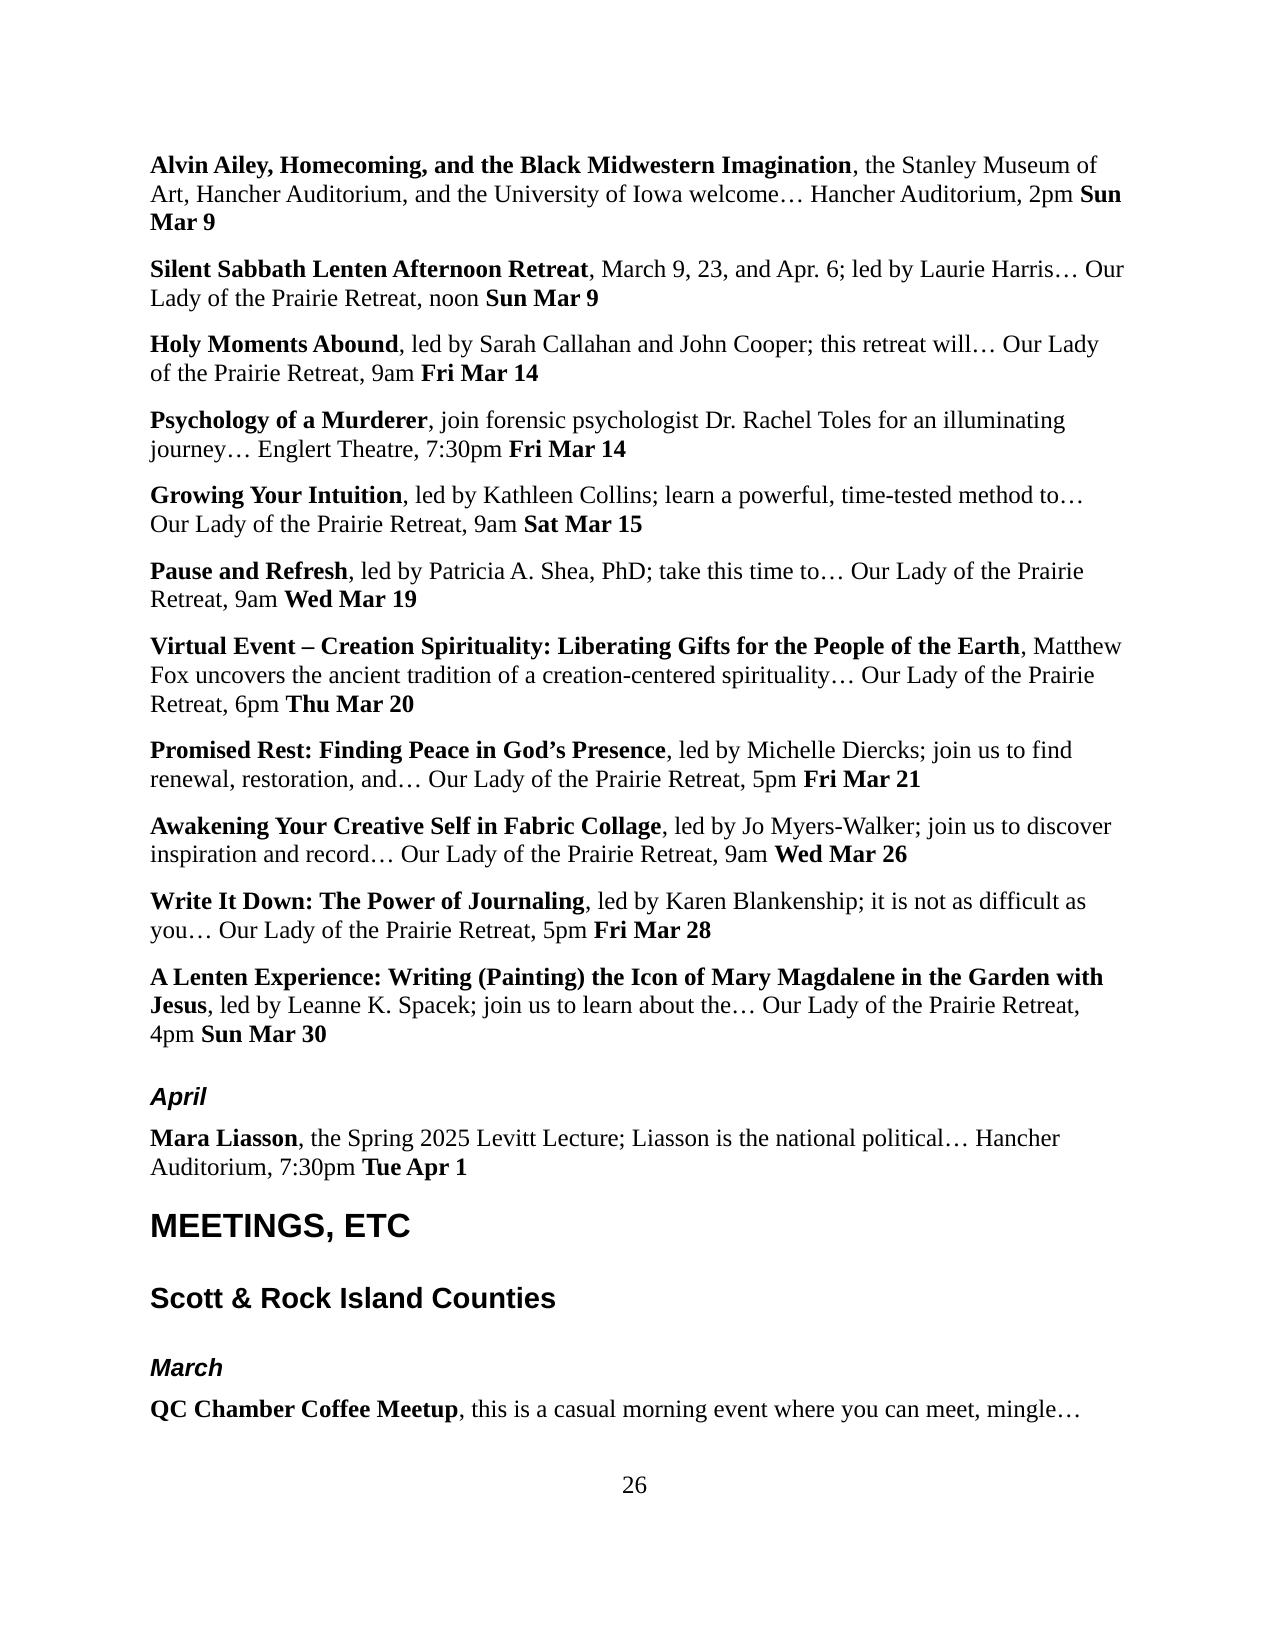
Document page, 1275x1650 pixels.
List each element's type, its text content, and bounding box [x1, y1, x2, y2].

text Virtual Event – Creation Spirituality: Liberating Gifts for the People of the Earth, Matthew Fox uncovers the ancient tradition of a creation-centered spirituality… Our Lady of the Prairie Retreat, 6pm Thu Mar 20 [150, 631, 1125, 717]
text A Lenten Experience: Writing (Painting) the Icon of Mary Magdalene in the Garden with Jesus, led by Leanne K. Spacek; join us to learn about the… Our Lady of the Prairie Retreat, 4pm Sun Mar 30 [150, 962, 1125, 1048]
subtitle April [150, 1082, 1125, 1110]
text Pause and Refresh, led by Patricia A. Shea, PhD; take this time to… Our Lady of the Prairie Retreat, 9am Wed Mar 19 [150, 556, 1125, 613]
text Write It Down: The Power of Journaling, led by Karen Blankenship; it is not as difficult as you… Our Lady of the Prairie Retreat, 5pm Fri Mar 28 [150, 886, 1125, 944]
text Silent Sabbath Lenten Afternoon Retreat, March 9, 23, and Apr. 6; led by Laurie Harris… Our Lady of the Prairie Retreat, noon Sun Mar 9 [150, 254, 1125, 312]
text Promised Rest: Finding Peace in God’s Presence, led by Michelle Diercks; join us to find renewal, restoration, and… Our Lady of the Prairie Retreat, 5pm Fri Mar 21 [150, 735, 1125, 793]
text Alvin Ailey, Homecoming, and the Black Midwestern Imagination, the Stanley Museum of Art, Hancher Auditorium, and the University of Iowa welcome… Hancher Auditorium, 2pm Sun Mar 9 [150, 150, 1125, 236]
text QC Chamber Coffee Meetup, this is a casual morning event where you can meet, mingle… [150, 1394, 1125, 1422]
subtitle MEETINGS, ETC [150, 1205, 1125, 1244]
text Holy Moments Abound, led by Sarah Callahan and John Cooper; this retreat will… Our Lady of the Prairie Retreat, 9am Fri Mar 14 [150, 329, 1125, 387]
subtitle Scott & Rock Island Counties [150, 1282, 1125, 1315]
text Awakening Your Creative Self in Fabric Collage, led by Jo Myers-Walker; join us to discover inspiration and record… Our Lady of the Prairie Retreat, 9am Wed Mar 26 [150, 811, 1125, 868]
text Mara Liasson, the Spring 2025 Levitt Lecture; Liasson is the national political… Hancher Auditorium, 7:30pm Tue Apr 1 [150, 1123, 1125, 1180]
text Growing Your Intuition, led by Kathleen Collins; learn a powerful, time-tested method to… Our Lady of the Prairie Retreat, 9am Sat Mar 15 [150, 480, 1125, 538]
text Psychology of a Murderer, join forensic psychologist Dr. Rachel Toles for an illuminating journey… Englert Theatre, 7:30pm Fri Mar 14 [150, 405, 1125, 462]
subtitle March [150, 1353, 1125, 1381]
